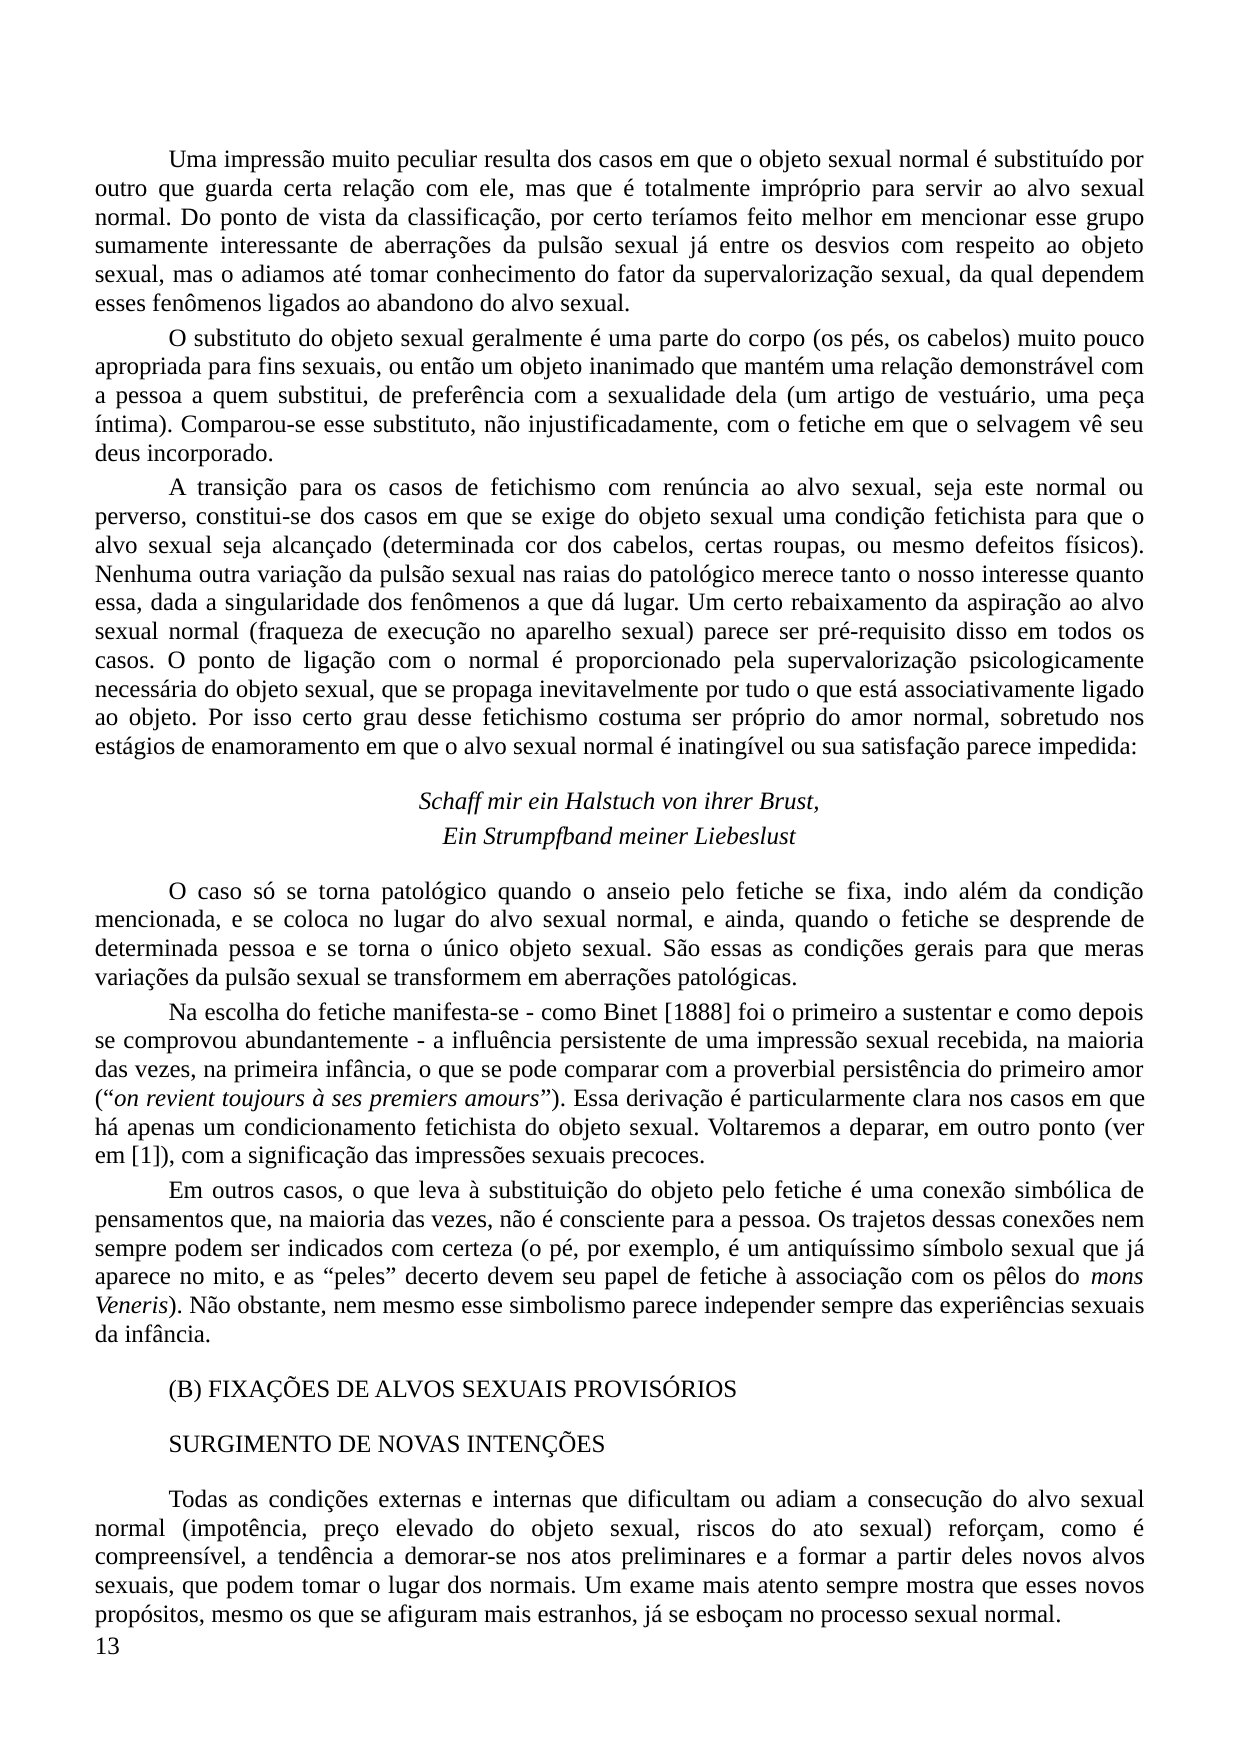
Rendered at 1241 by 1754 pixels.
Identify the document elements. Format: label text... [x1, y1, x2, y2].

text Todas as condições externas e internas que dificultam ou adiam a consecução do alvo sexual normal (impotência, preço elevado do objeto sexual, riscos do ato sexual) reforçam, como é compreensível, a tendência a demorar-se nos atos preliminares e a formar a partir deles novos alvos sexuais, que podem tomar o lugar dos normais. Um exame mais atento sempre mostra que esses novos propósitos, mesmo os que se afiguram mais estranhos, já se esboçam no processo sexual normal. [94, 1484, 1146, 1628]
text (B) FIXAÇÕES DE ALVOS SEXUAIS PROVISÓRIOS [94, 1374, 1146, 1403]
text Ein Strumpfband meiner Liebeslust [94, 821, 1146, 849]
text SURGIMENTO DE NOVAS INTENÇÕES [94, 1429, 1146, 1458]
text O caso só se torna patológico quando o anseio pelo fetiche se fixa, indo além da condição mencionada, e se coloca no lugar do alvo sexual normal, e ainda, quando o fetiche se desprende de determinada pessoa e se torna o único objeto sexual. São essas as condições gerais para que meras variações da pulsão sexual se transformem em aberrações patológicas. [94, 876, 1146, 991]
text A transição para os casos de fetichismo com renúncia ao alvo sexual, seja este normal ou perverso, constitui-se dos casos em que se exige do objeto sexual uma condição fetichista para que o alvo sexual seja alcançado (determinada cor dos cabelos, certas roupas, ou mesmo defeitos físicos). Nenhuma outra variação da pulsão sexual nas raias do patológico merece tanto o nosso interesse quanto essa, dada a singularidade dos fenômenos a que dá lugar. Um certo rebaixamento da aspiração ao alvo sexual normal (fraqueza de execução no aparelho sexual) parece ser pré-requisito disso em todos os casos. O ponto de ligação com o normal é proporcionado pela supervalorização psicologicamente necessária do objeto sexual, que se propaga inevitavelmente por tudo o que está associativamente ligado ao objeto. Por isso certo grau desse fetichismo costuma ser próprio do amor normal, sobretudo nos estágios de enamoramento em que o alvo sexual normal é inatingível ou sua satisfação parece impedida: [94, 472, 1146, 760]
text Em outros casos, o que leva à substituição do objeto pelo fetiche é uma conexão simbólica de pensamentos que, na maioria das vezes, não é consciente para a pessoa. Os trajetos dessas conexões nem sempre podem ser indicados com certeza (o pé, por exemplo, é um antiquíssimo símbolo sexual que já aparece no mito, e as “peles” decerto devem seu papel de fetiche à associação com os pêlos do mons Veneris). Não obstante, nem mesmo esse simbolismo parece independer sempre das experiências sexuais da infância. [94, 1175, 1146, 1348]
text O substituto do objeto sexual geralmente é uma parte do corpo (os pés, os cabelos) muito pouco apropriada para fins sexuais, ou então um objeto inanimado que mantém uma relação demonstrável com a pessoa a quem substitui, de preferência com a sexualidade dela (um artigo de vestuário, uma peça íntima). Comparou-se esse substituto, não injustificadamente, com o fetiche em que o selvagem vê seu deus incorporado. [94, 323, 1146, 466]
text Na escolha do fetiche manifesta-se - como Binet [1888] foi o primeiro a sustentar e como depois se comprovou abundantemente - a influência persistente de uma impressão sexual recebida, na maioria das vezes, na primeira infância, o que se pode comparar com a proverbial persistência do primeiro amor (“on revient toujours à ses premiers amours”). Essa derivação é particularmente clara nos casos em que há apenas um condicionamento fetichista do objeto sexual. Voltaremos a deparar, em outro ponto (ver em [1]), com a significação das impressões sexuais precoces. [94, 997, 1146, 1169]
text Schaff mir ein Halstuch von ihrer Brust, [94, 786, 1146, 815]
text Uma impressão muito peculiar resulta dos casos em que o objeto sexual normal é substituído por outro que guarda certa relação com ele, mas que é totalmente impróprio para servir ao alvo sexual normal. Do ponto de vista da classificação, por certo teríamos feito melhor em mencionar esse grupo sumamente interessante de aberrações da pulsão sexual já entre os desvios com respeito ao objeto sexual, mas o adiamos até tomar conhecimento do fator da supervalorização sexual, da qual dependem esses fenômenos ligados ao abandono do alvo sexual. [94, 144, 1146, 317]
